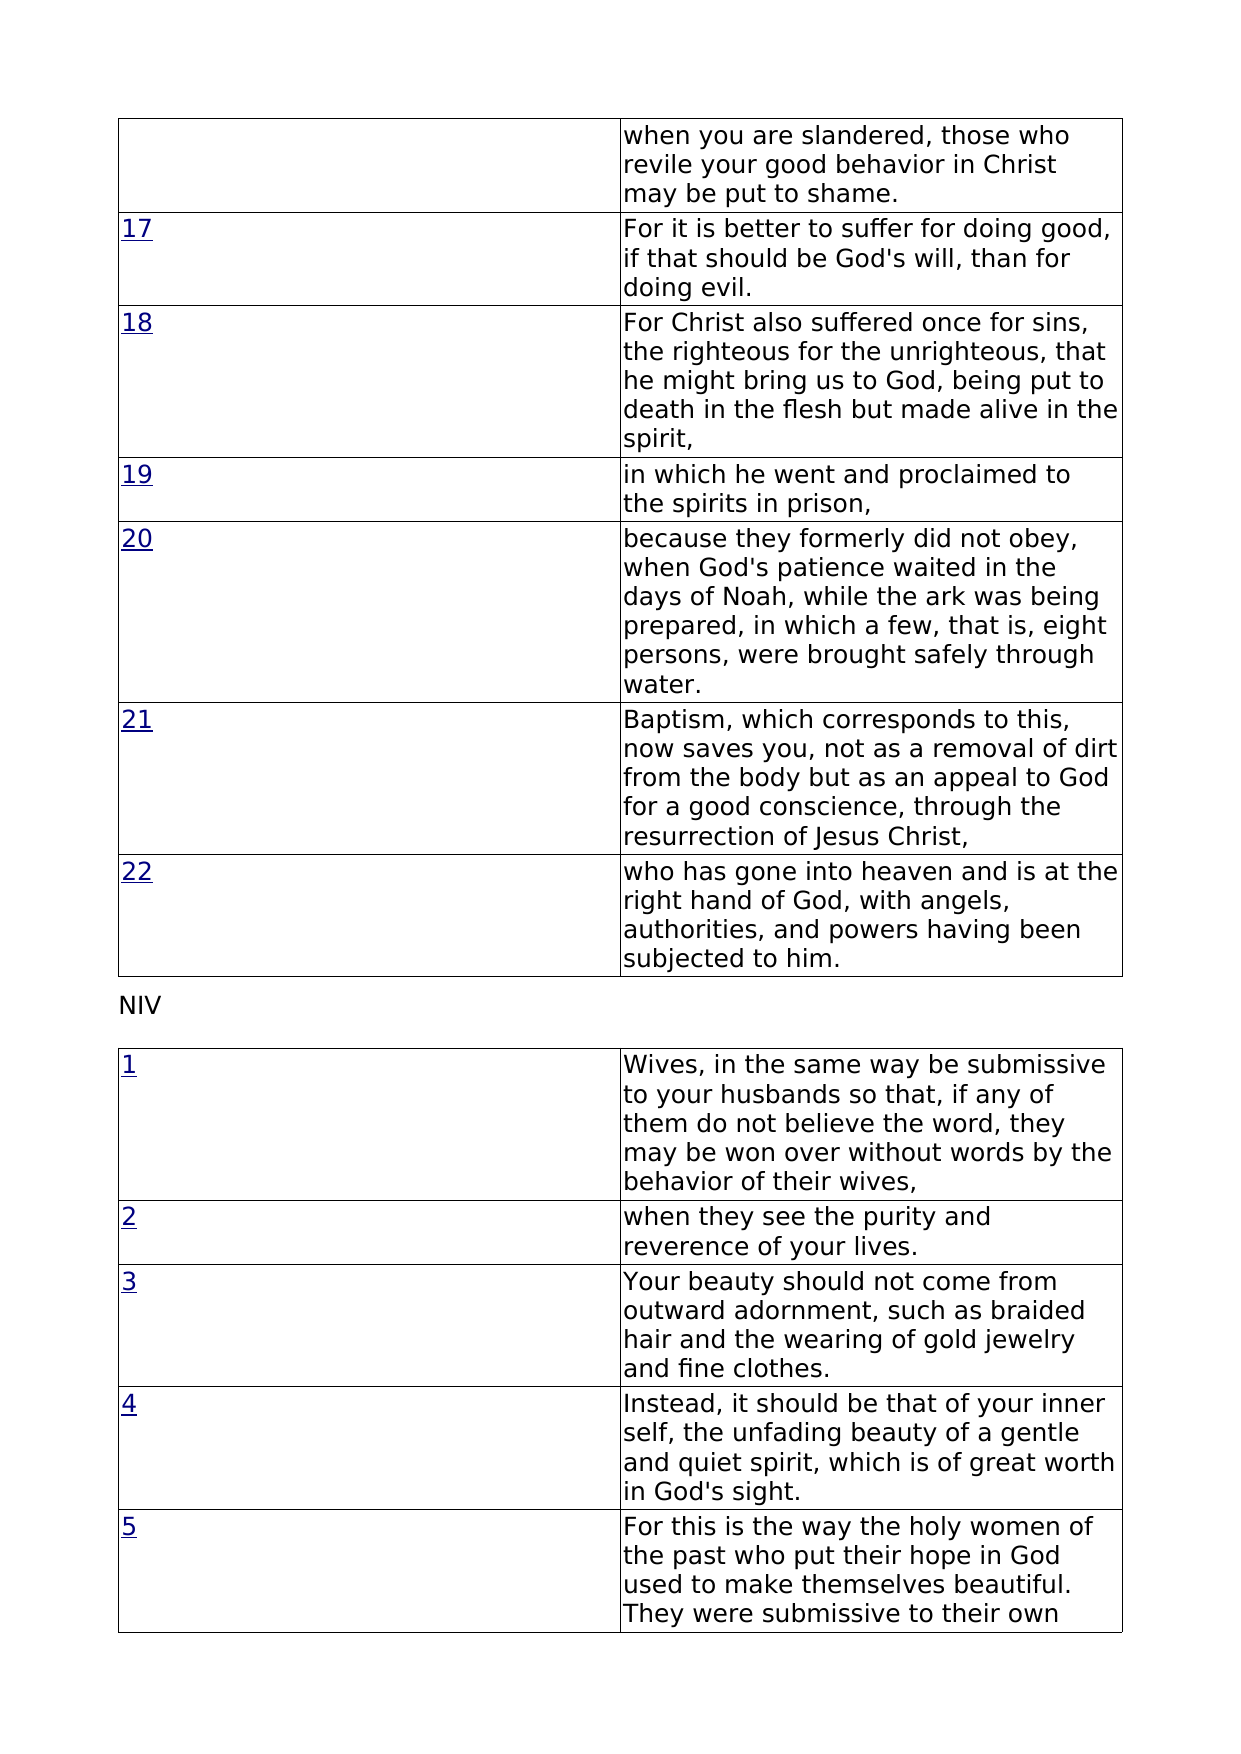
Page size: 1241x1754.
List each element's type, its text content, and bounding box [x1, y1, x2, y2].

table_cell For this is the way the holy women of the past who put their hope in God used to make themselves beautiful. They were submissive to their own [621, 1510, 1122, 1632]
table_cell Baptism, which corresponds to this, now saves you, not as a removal of dirt from the body but as an appeal to God for a good conscience, through the resurrection of Jesus Christ, [621, 703, 1122, 854]
table_cell For it is better to suffer for doing good, if that should be God's will, than for doing evil. [621, 213, 1122, 305]
table_cell when you are slandered, those who revile your good behavior in Christ may be put to shame. [621, 119, 1122, 212]
table_cell because they formerly did not obey, when God's patience waited in the days of Noah, while the ark was being prepared, in which a few, that is, eight persons, were brought safely through water. [621, 522, 1122, 702]
table_cell 22 [119, 855, 620, 976]
text NIV [118, 991, 1122, 1020]
table_cell [119, 119, 620, 212]
table_cell when they see the purity and reverence of your lives. [621, 1201, 1122, 1264]
table_cell 19 [119, 458, 620, 521]
table_cell 21 [119, 703, 620, 854]
table_cell Your beauty should not come from outward adornment, such as braided hair and the wearing of gold jewelry and fine clothes. [621, 1265, 1122, 1386]
table_cell who has gone into heaven and is at the right hand of God, with angels, authorities, and powers having been subjected to him. [621, 855, 1122, 976]
table_cell 20 [119, 522, 620, 702]
table_cell in which he went and proclaimed to the spirits in prison, [621, 458, 1122, 521]
table_cell Instead, it should be that of your inner self, the unfading beauty of a gentle and quiet spirit, which is of great worth in God's sight. [621, 1387, 1122, 1509]
table_cell 4 [119, 1387, 620, 1509]
table_cell 17 [119, 213, 620, 305]
table_cell 18 [119, 306, 620, 457]
table_header 1 [119, 1049, 620, 1199]
table_cell 2 [119, 1201, 620, 1264]
table_cell 5 [119, 1510, 620, 1632]
table_cell 3 [119, 1265, 620, 1386]
table_header Wives, in the same way be submissive to your husbands so that, if any of them do not believe the word, they may be won over without words by the behavior of their wives, [621, 1049, 1122, 1199]
table_cell For Christ also suffered once for sins, the righteous for the unrighteous, that he might bring us to God, being put to death in the flesh but made alive in the spirit, [621, 306, 1122, 457]
